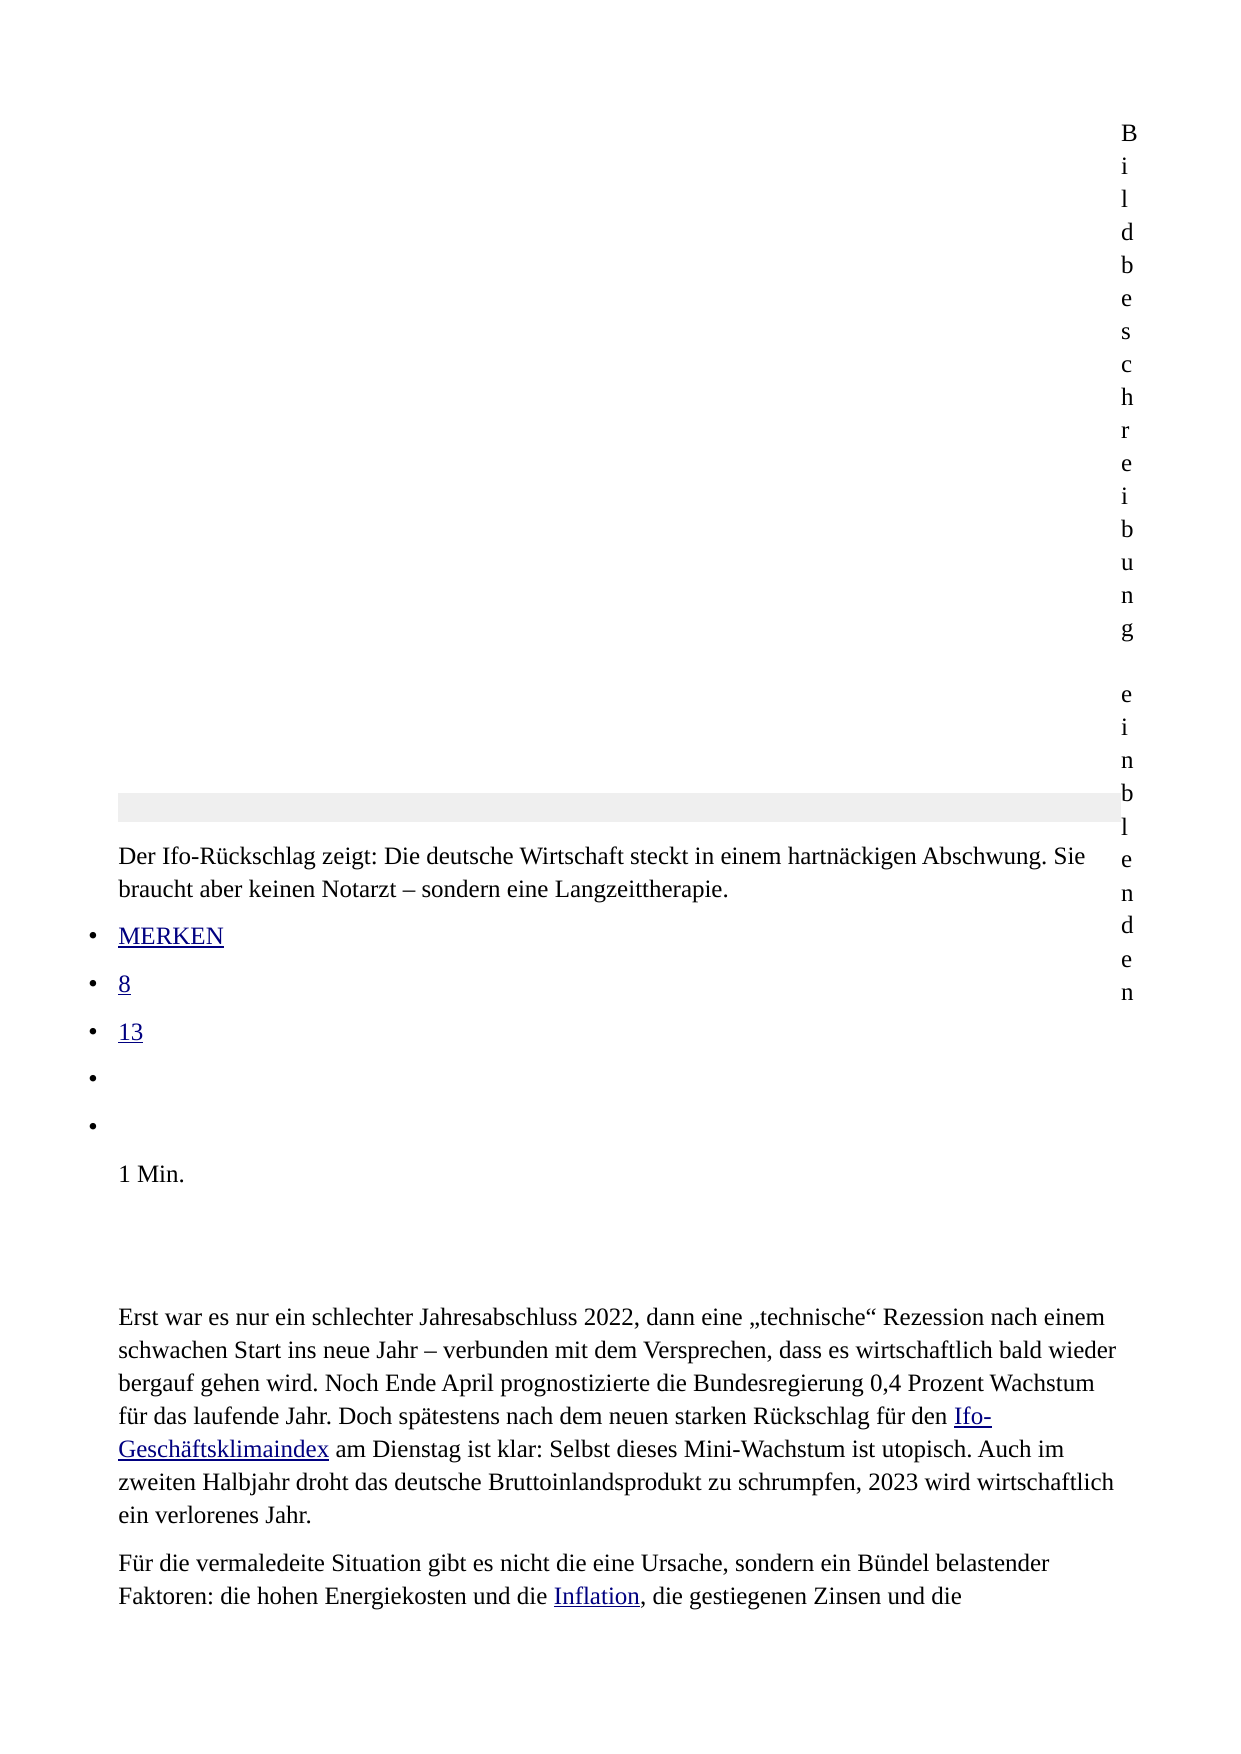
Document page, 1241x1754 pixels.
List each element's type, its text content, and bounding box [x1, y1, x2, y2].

list 13 [118, 1017, 1122, 1045]
text Für die vermaledeite Situation gibt es nicht die eine Ursache, sondern ein Bündel belastender Faktoren: die hohen Energiekosten und die Inflation, die gestiegenen Zinsen und die [118, 1548, 1122, 1610]
text 1 Min. [118, 1159, 1122, 1188]
text Der Ifo-Rückschlag zeigt: Die deutsche Wirtschaft steckt in einem hartnäckigen Abschwung. Sie braucht aber keinen Notarzt – sondern eine Langzeittherapie. [118, 841, 1121, 902]
list MERKEN [118, 921, 1121, 950]
list 8 [118, 969, 1121, 998]
text Erst war es nur ein schlechter Jahresabschluss 2022, dann eine „technische“ Rezession nach einem schwachen Start ins neue Jahr – verbunden mit dem Versprechen, dass es wirtschaftlich bald wieder bergauf gehen wird. Noch Ende April prognostizierte die Bundesregierung 0,4 Prozent Wachstum für das laufende Jahr. Doch spätestens nach dem neuen starken Rückschlag für den Ifo-Geschäftsklimaindex am Dienstag ist klar: Selbst dieses Mini-Wachstum ist utopisch. Auch im zweiten Halbjahr droht das deutsche Bruttoinlandsprodukt zu schrumpfen, 2023 wird wirtschaftlich ein verlorenes Jahr. [118, 1302, 1122, 1529]
